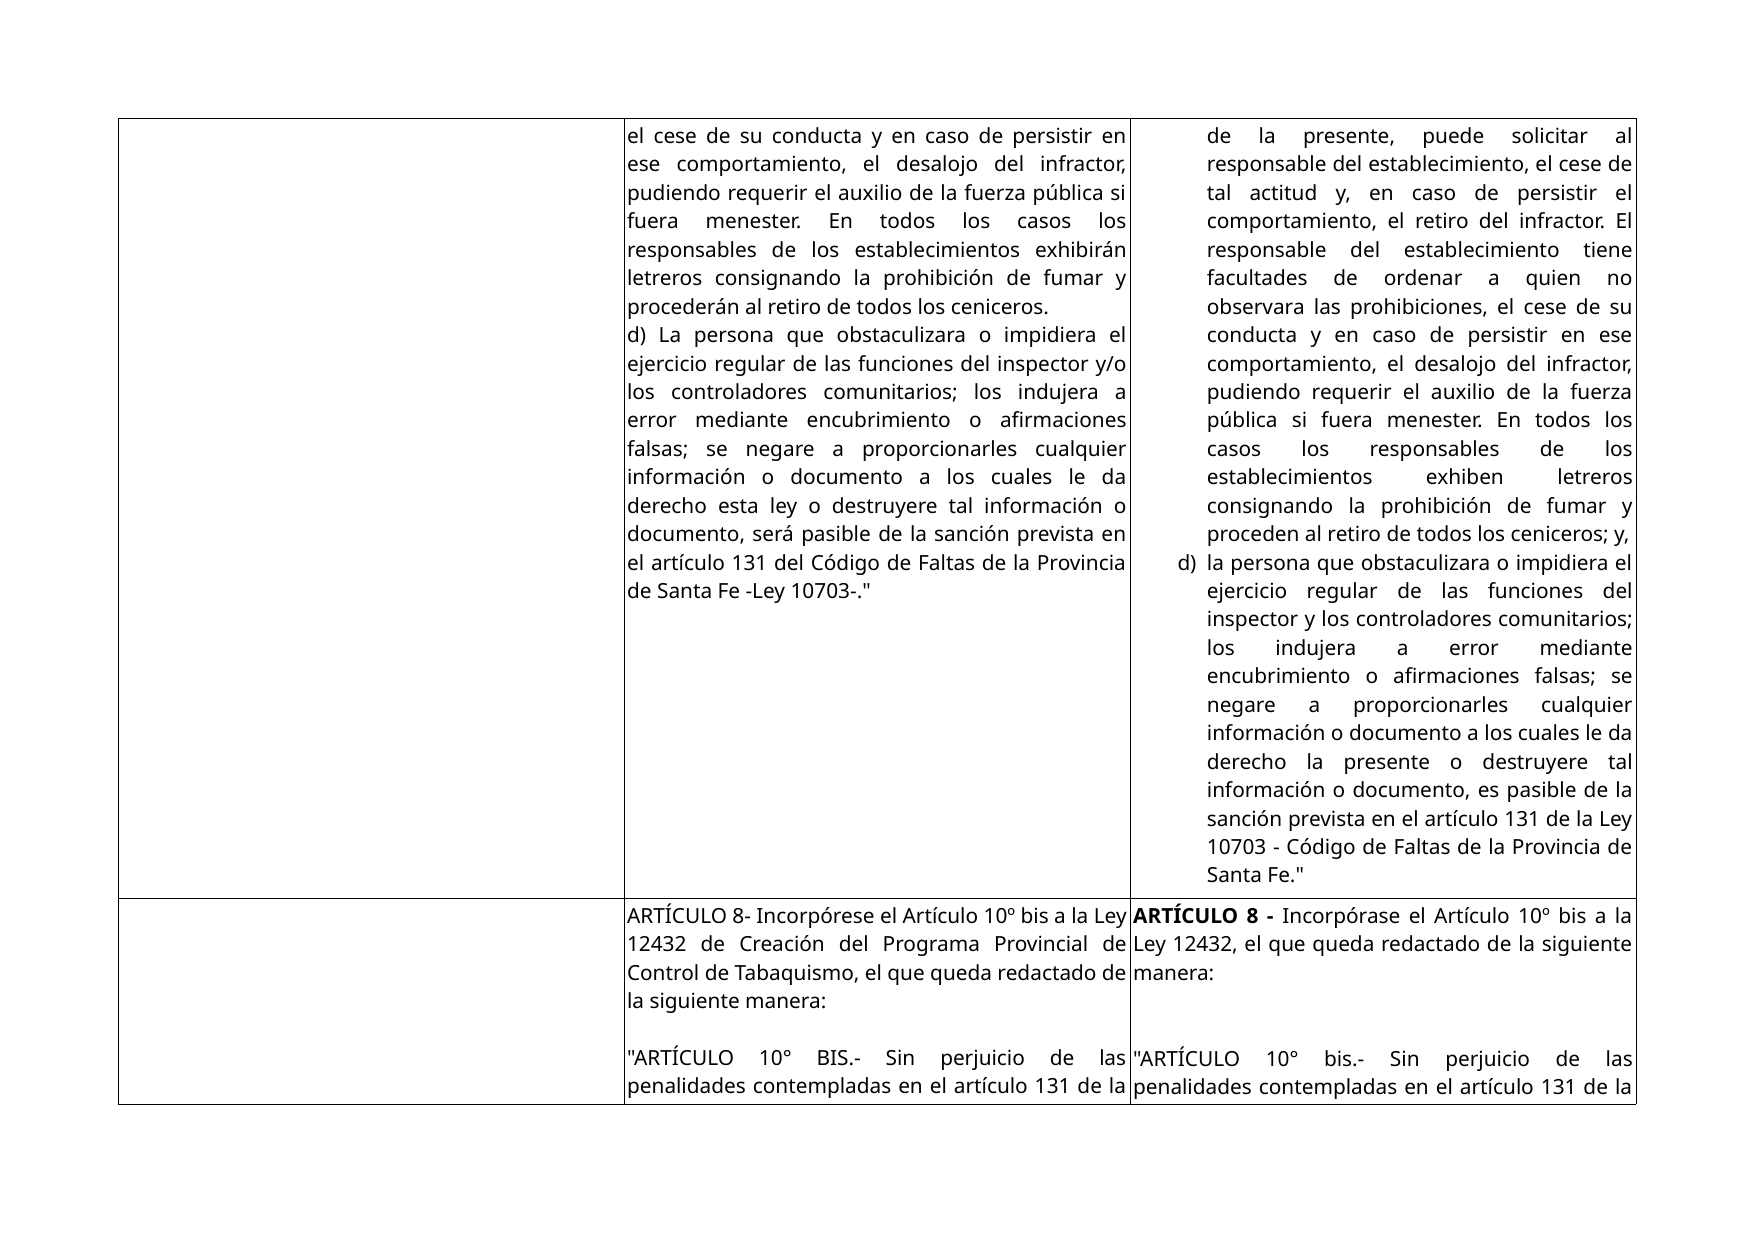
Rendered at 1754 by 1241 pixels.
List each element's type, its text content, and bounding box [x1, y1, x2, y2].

table_cell [119, 119, 624, 898]
table_cell [119, 899, 624, 1103]
table_cell ARTÍCULO 8 - Incorpórase el Artículo 10º bis a la Ley 12432, el que queda redactado de la siguiente manera: "ARTÍCULO 10° bis.- Sin perjuicio de las penalidades contempladas en el artículo 131 de la [1131, 899, 1636, 1103]
table_cell de la presente, puede solicitar al responsable del establecimiento, el cese de tal actitud y, en caso de persistir el comportamiento, el retiro del infractor. El responsable del establecimiento tiene facultades de ordenar a quien no observara las prohibiciones, el cese de su conducta y en caso de persistir en ese comportamiento, el desalojo del infractor, pudiendo requerir el auxilio de la fuerza pública si fuera menester. En todos los casos los responsables de los establecimientos exhiben letreros consignando la prohibición de fumar y proceden al retiro de todos los ceniceros; y, la persona que obstaculizara o impidiera el ejercicio regular de las funciones del inspector y los controladores comunitarios; los indujera a error mediante encubrimiento o afirmaciones falsas; se negare a proporcionarles cualquier información o documento a los cuales le da derecho la presente o destruyere tal información o documento, es pasible de la sanción prevista en el artículo 131 de la Ley 10703 - Código de Faltas de la Provincia de Santa Fe." [1131, 119, 1636, 898]
table_cell ARTÍCULO 8- Incorpórese el Artículo 10º bis a la Ley 12432 de Creación del Programa Provincial de Control de Tabaquismo, el que queda redactado de la siguiente manera: "ARTÍCULO 10° BIS.- Sin perjuicio de las penalidades contempladas en el artículo 131 de la [625, 899, 1130, 1103]
table_cell el cese de su conducta y en caso de persistir en ese comportamiento, el desalojo del infractor, pudiendo requerir el auxilio de la fuerza pública si fuera menester. En todos los casos los responsables de los establecimientos exhibirán letreros consignando la prohibición de fumar y procederán al retiro de todos los ceniceros. d) La persona que obstaculizara o impidiera el ejercicio regular de las funciones del inspector y/o los controladores comunitarios; los indujera a error mediante encubrimiento o afirmaciones falsas; se negare a proporcionarles cualquier información o documento a los cuales le da derecho esta ley o destruyere tal información o documento, será pasible de la sanción prevista en el artículo 131 del Código de Faltas de la Provincia de Santa Fe -Ley 10703-." [625, 119, 1130, 898]
